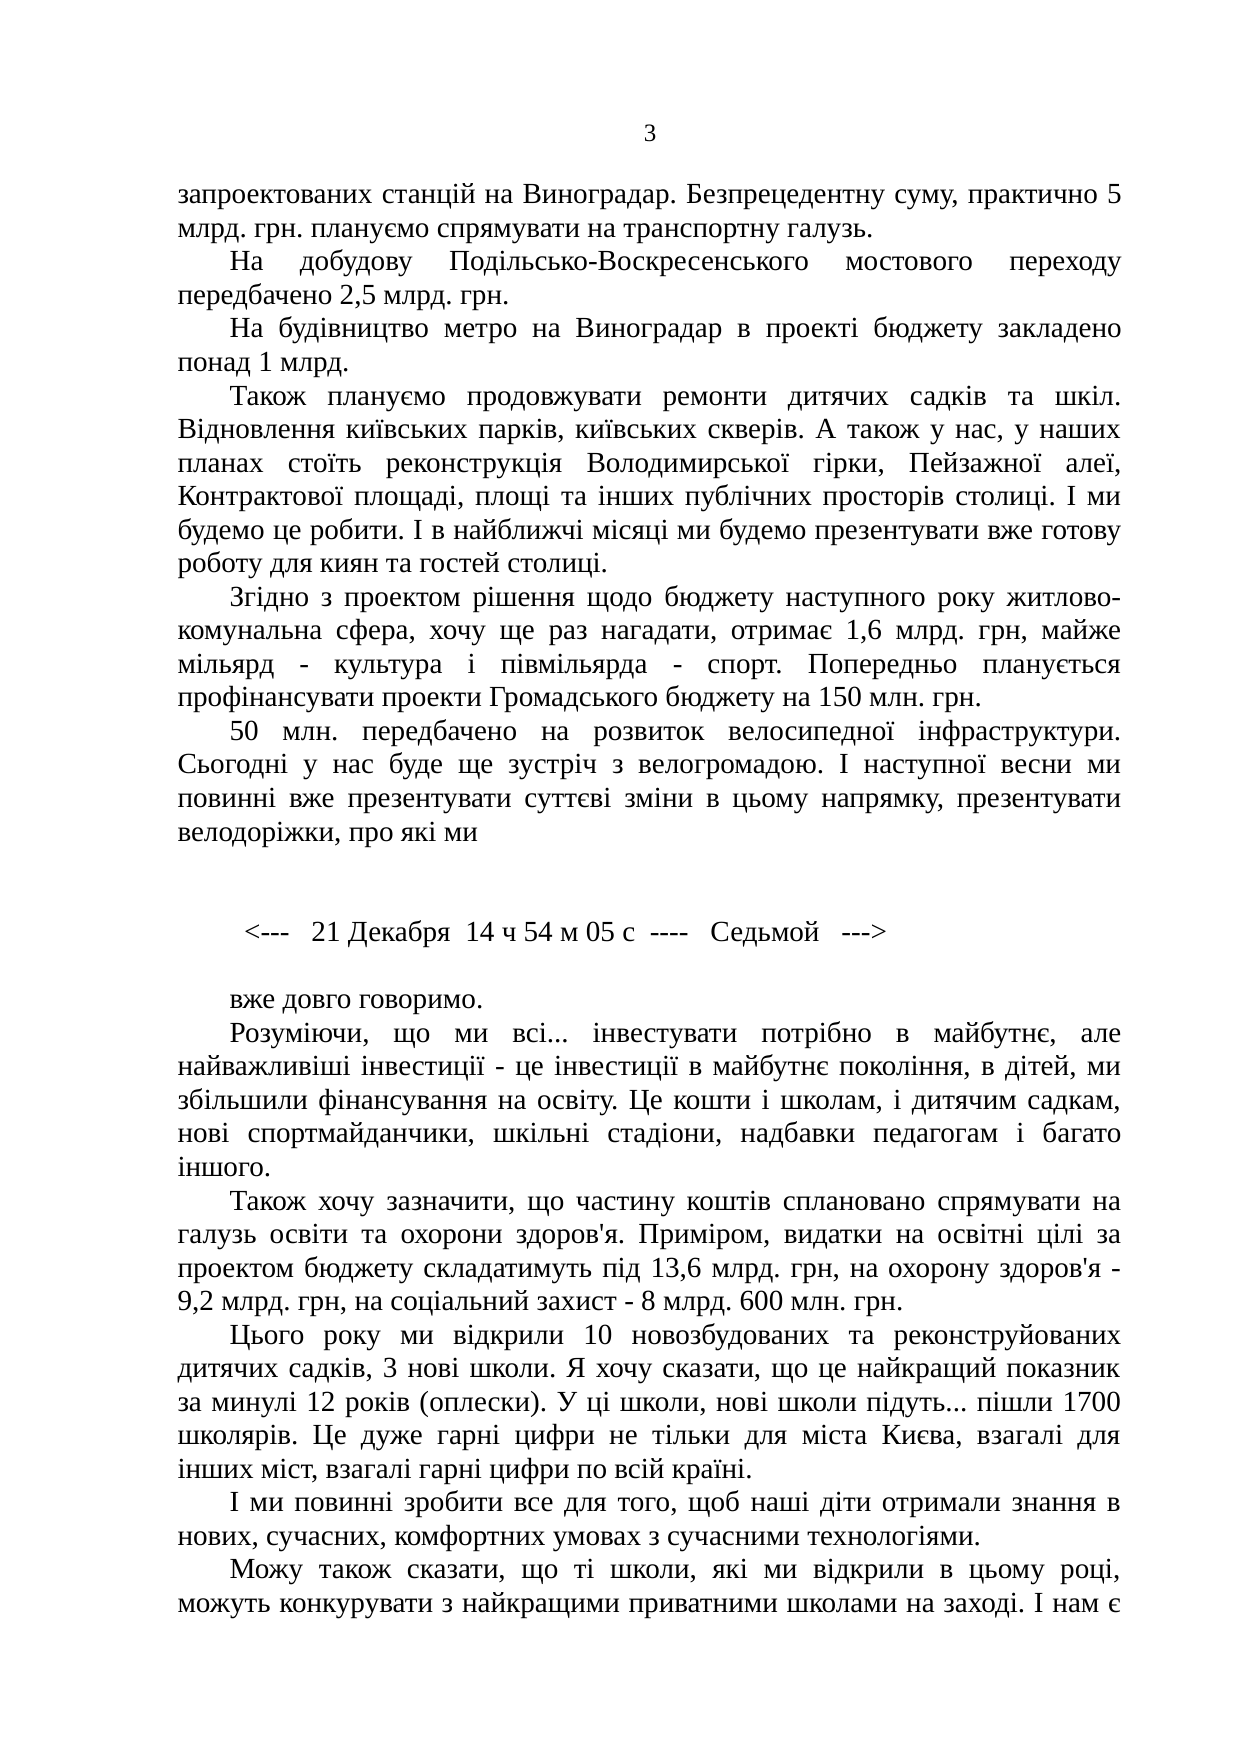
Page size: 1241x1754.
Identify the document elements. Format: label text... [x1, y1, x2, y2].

text Згідно з проектом рішення щодо бюджету наступного року житлово-комунальна сфера, хочу ще раз нагадати, отримає 1,6 млрд. грн, майже мільярд - культура і півмільярда - спорт. Попередньо планується профінансувати проекти Громадського бюджету на 150 млн. грн. [177, 579, 1122, 713]
text Розуміючи, що ми всі... інвестувати потрібно в майбутнє, але найважливіші інвестиції - це інвестиції в майбутнє покоління, в дітей, ми збільшили фінансування на освіту. Це кошти і школам, і дитячим садкам, нові спортмайданчики, шкільні стадіони, надбавки педагогам і багато іншого. [177, 1015, 1122, 1183]
text Також плануємо продовжувати ремонти дитячих садків та шкіл. Відновлення київських парків, київських скверів. А також у нас, у наших планах стоїть реконструкція Володимирської гірки, Пейзажної алеї, Контрактової площаді, площі та інших публічних просторів столиці. І ми будемо це робити. І в найближчі місяці ми будемо презентувати вже готову роботу для киян та гостей столиці. [177, 378, 1122, 579]
text 50 млн. передбачено на розвиток велосипедної інфраструктури. Сьогодні у нас буде ще зустріч з велогромадою. І наступної весни ми повинні вже презентувати суттєві зміни в цьому напрямку, презентувати велодоріжки, про які ми [177, 713, 1122, 847]
text Цього року ми відкрили 10 новозбудованих та реконструйованих дитячих садків, 3 нові школи. Я хочу сказати, що це найкращий показник за минулі 12 років (оплески). У ці школи, нові школи підуть... пішли 1700 школярів. Це дуже гарні цифри не тільки для міста Києва, взагалі для інших міст, взагалі гарні цифри по всій країні. [177, 1317, 1122, 1484]
text На будівництво метро на Виноградар в проекті бюджету закладено понад 1 млрд. [177, 311, 1122, 378]
text На добудову Подільсько-Воскресенського мостового переходу передбачено 2,5 млрд. грн. [177, 243, 1122, 311]
text І ми повинні зробити все для того, щоб наші діти отримали знання в нових, сучасних, комфортних умовах з сучасними технологіями. [177, 1484, 1122, 1552]
text вже довго говоримо. [177, 981, 1122, 1015]
text запроектованих станцій на Виноградар. Безпрецедентну суму, практично 5 млрд. грн. плануємо спрямувати на транспортну галузь. [177, 176, 1122, 243]
text Також хочу зазначити, що частину коштів сплановано спрямувати на галузь освіти та охорони здоров'я. Приміром, видатки на освітні цілі за проектом бюджету складатимуть під 13,6 млрд. грн, на охорону здоров'я - 9,2 млрд. грн, на соціальний захист - 8 млрд. 600 млн. грн. [177, 1183, 1122, 1317]
text Можу також сказати, що ті школи, які ми відкрили в цьому році, можуть конкурувати з найкращими приватними школами на заході. І нам є [177, 1552, 1122, 1619]
text <--- 21 Декабря 14 ч 54 м 05 с ---- Седьмой ---> [177, 914, 1122, 948]
